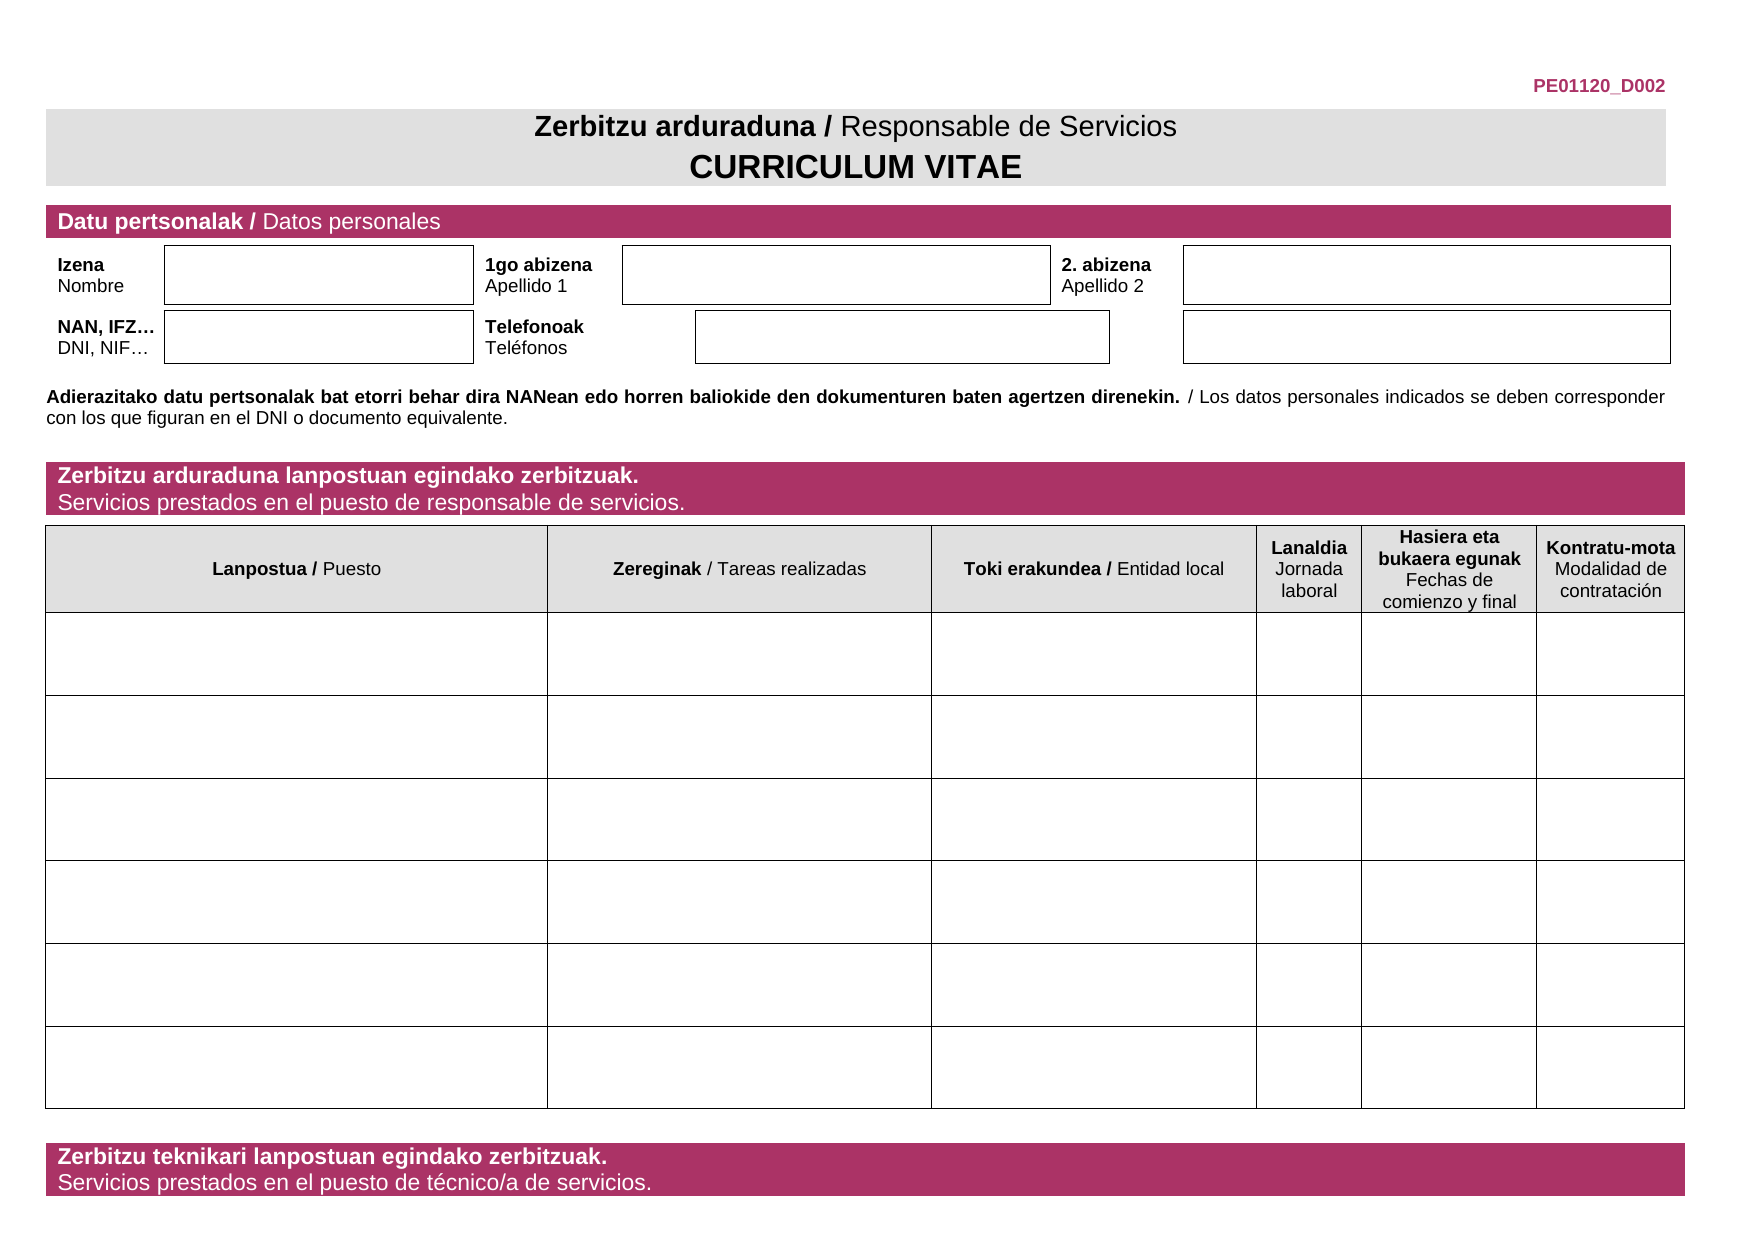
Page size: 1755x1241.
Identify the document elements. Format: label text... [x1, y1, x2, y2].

table_cell [1257, 944, 1361, 1026]
table_cell [932, 861, 1256, 943]
text Adierazitako datu pertsonalak bat etorri behar dira NANean edo horren baliokide den dokumenturen baten agertzen direnekin. / Los datos personales indicados se deben corresponder con los que figuran en el DNI o documento equivalente. [46, 386, 1666, 429]
table_cell [1537, 944, 1684, 1026]
table_header Izena Nombre [46, 245, 164, 304]
table_cell [1362, 944, 1536, 1026]
table_header [165, 246, 473, 304]
table_cell [932, 1027, 1256, 1108]
table_header Datu pertsonalak / Datos personales [46, 205, 1671, 238]
text CURRICULUM VITAE [46, 148, 1666, 186]
text Zerbitzu arduraduna / Responsable de Servicios [46, 109, 1666, 143]
table_cell [548, 944, 931, 1026]
table_cell NAN, IFZ… DNI, NIF… [46, 310, 164, 363]
table_header Zereginak / Tareas realizadas [548, 526, 931, 612]
table_header [1184, 246, 1670, 304]
table_cell [46, 861, 547, 943]
table_header Kontratu-mota Modalidad de contratación [1537, 526, 1684, 612]
table_cell [1257, 613, 1361, 695]
table_cell [46, 944, 547, 1026]
table_cell [548, 779, 931, 860]
table_header 2. abizena Apellido 2 [1051, 245, 1183, 304]
table_cell [1362, 1027, 1536, 1108]
table_cell [1110, 310, 1183, 363]
table_header Lanpostua / Puesto [46, 526, 547, 612]
table_cell [548, 1027, 931, 1108]
table_cell [1362, 696, 1536, 777]
table_cell [1362, 613, 1536, 695]
table_cell [1257, 861, 1361, 943]
table_header [623, 246, 1050, 304]
table_cell Telefonoak Teléfonos [474, 310, 695, 363]
table_cell [46, 1027, 547, 1108]
table_cell [46, 304, 1670, 310]
table_header 1go abizena Apellido 1 [474, 245, 622, 304]
table_cell [548, 696, 931, 777]
table_cell [1257, 779, 1361, 860]
table_header Hasiera eta bukaera egunak Fechas de comienzo y final [1362, 526, 1536, 612]
table_cell [1537, 1027, 1684, 1108]
table_cell [932, 696, 1256, 777]
table_cell [165, 311, 473, 363]
table_cell [46, 613, 547, 695]
table_header Lanaldia Jornada laboral [1257, 526, 1361, 612]
table_cell [548, 613, 931, 695]
table_cell [1362, 779, 1536, 860]
table_cell [548, 861, 931, 943]
table_cell [932, 613, 1256, 695]
table_header Zerbitzu teknikari lanpostuan egindako zerbitzuak. Servicios prestados en el puesto de técnico/a de servicios. [46, 1143, 1685, 1196]
table_cell [1537, 861, 1684, 943]
table_cell [1537, 779, 1684, 860]
table_header Toki erakundea / Entidad local [932, 526, 1256, 612]
table_cell [1257, 696, 1361, 777]
table_cell [46, 696, 547, 777]
table_cell [1257, 1027, 1361, 1108]
table_cell [46, 779, 547, 860]
table_cell [1362, 861, 1536, 943]
table_cell [1537, 696, 1684, 777]
table_cell [696, 311, 1109, 363]
table_cell [1537, 613, 1684, 695]
table_header Zerbitzu arduraduna lanpostuan egindako zerbitzuak. Servicios prestados en el puesto de responsable de servicios. [46, 462, 1685, 515]
table_cell [1184, 311, 1670, 363]
table_cell [932, 944, 1256, 1026]
table_cell [932, 779, 1256, 860]
